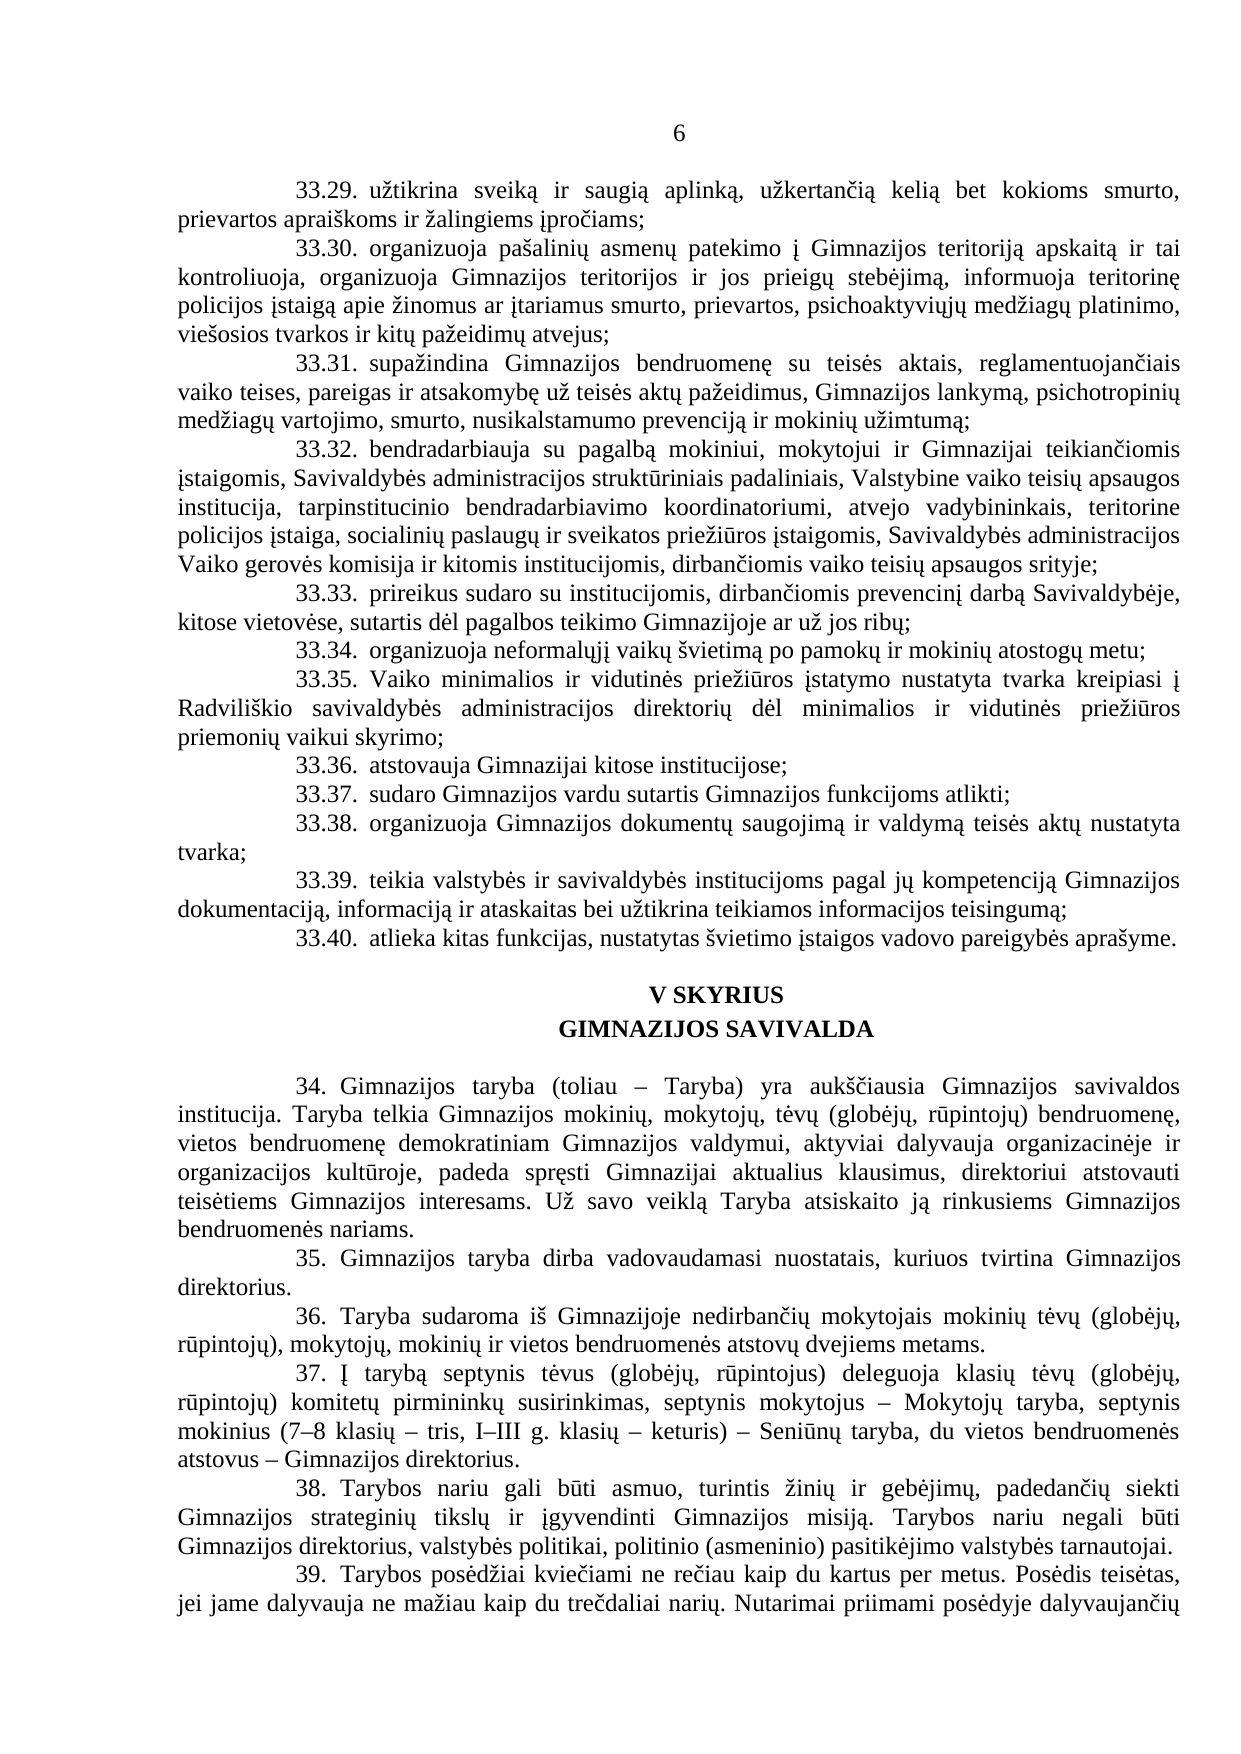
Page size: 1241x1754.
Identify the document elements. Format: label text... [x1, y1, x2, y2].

text 33.30. organizuoja pašalinių asmenų patekimo į Gimnazijos teritoriją apskaitą ir tai kontroliuoja, organizuoja Gimnazijos teritorijos ir jos prieigų stebėjimą, informuoja teritorinę policijos įstaigą apie žinomus ar įtariamus smurto, prievartos, psichoaktyviųjų medžiagų platinimo, viešosios tvarkos ir kitų pažeidimų atvejus; [177, 233, 1181, 348]
text 35. Gimnazijos taryba dirba vadovaudamasi nuostatais, kuriuos tvirtina Gimnazijos direktorius. [177, 1243, 1181, 1301]
text 38. Tarybos nariu gali būti asmuo, turintis žinių ir gebėjimų, padedančių siekti Gimnazijos strateginių tikslų ir įgyvendinti Gimnazijos misiją. Tarybos nariu negali būti Gimnazijos direktorius, valstybės politikai, politinio (asmeninio) pasitikėjimo valstybės tarnautojai. [177, 1473, 1181, 1559]
text 33.39. teikia valstybės ir savivaldybės institucijoms pagal jų kompetenciją Gimnazijos dokumentaciją, informaciją ir ataskaitas bei užtikrina teikiamos informacijos teisingumą; [177, 866, 1181, 923]
text 37. Į tarybą septynis tėvus (globėjų, rūpintojus) deleguoja klasių tėvų (globėjų, rūpintojų) komitetų pirmininkų susirinkimas, septynis mokytojus – Mokytojų taryba, septynis mokinius (7–8 klasių – tris, I–III g. klasių – keturis) – Seniūnų taryba, du vietos bendruomenės atstovus – Gimnazijos direktorius. [177, 1358, 1181, 1473]
text V SKYRIUS [177, 981, 1181, 1009]
text 33.32. bendradarbiauja su pagalbą mokiniui, mokytojui ir Gimnazijai teikiančiomis įstaigomis, Savivaldybės administracijos struktūriniais padaliniais, Valstybine vaiko teisių apsaugos institucija, tarpinstitucinio bendradarbiavimo koordinatoriumi, atvejo vadybininkais, teritorine policijos įstaiga, socialinių paslaugų ir sveikatos priežiūros įstaigomis, Savivaldybės administracijos Vaiko gerovės komisija ir kitomis institucijomis, dirbančiomis vaiko teisių apsaugos srityje; [177, 434, 1181, 578]
text 33.31. supažindina Gimnazijos bendruomenę su teisės aktais, reglamentuojančiais vaiko teises, pareigas ir atsakomybę už teisės aktų pažeidimus, Gimnazijos lankymą, psichotropinių medžiagų vartojimo, smurto, nusikalstamumo prevenciją ir mokinių užimtumą; [177, 348, 1181, 434]
text 33.40. atlieka kitas funkcijas, nustatytas švietimo įstaigos vadovo pareigybės aprašyme. [177, 923, 1181, 952]
text 39. Tarybos posėdžiai kviečiami ne rečiau kaip du kartus per metus. Posėdis teisėtas, jei jame dalyvauja ne mažiau kaip du trečdaliai narių. Nutarimai priimami posėdyje dalyvaujančių [177, 1559, 1181, 1617]
text 33.33. prireikus sudaro su institucijomis, dirbančiomis prevencinį darbą Savivaldybėje, kitose vietovėse, sutartis dėl pagalbos teikimo Gimnazijoje ar už jos ribų; [177, 578, 1181, 636]
text GIMNAZIJOS SAVIVALDA [177, 1014, 1181, 1042]
text 36. Taryba sudaroma iš Gimnazijoje nedirbančių mokytojais mokinių tėvų (globėjų, rūpintojų), mokytojų, mokinių ir vietos bendruomenės atstovų dvejiems metams. [177, 1301, 1181, 1358]
text 34. Gimnazijos taryba (toliau – Taryba) yra aukščiausia Gimnazijos savivaldos institucija. Taryba telkia Gimnazijos mokinių, mokytojų, tėvų (globėjų, rūpintojų) bendruomenę, vietos bendruomenę demokratiniam Gimnazijos valdymui, aktyviai dalyvauja organizacinėje ir organizacijos kultūroje, padeda spręsti Gimnazijai aktualius klausimus, direktoriui atstovauti teisėtiems Gimnazijos interesams. Už savo veiklą Taryba atsiskaito ją rinkusiems Gimnazijos bendruomenės nariams. [177, 1071, 1181, 1243]
text 33.34. organizuoja neformalųjį vaikų švietimą po pamokų ir mokinių atostogų metu; [177, 636, 1181, 664]
text 33.37. sudaro Gimnazijos vardu sutartis Gimnazijos funkcijoms atlikti; [177, 779, 1181, 808]
text 33.29. užtikrina sveiką ir saugią aplinką, užkertančią kelią bet kokioms smurto, prievartos apraiškoms ir žalingiems įpročiams; [177, 176, 1181, 233]
text 33.38. organizuoja Gimnazijos dokumentų saugojimą ir valdymą teisės aktų nustatyta tvarka; [177, 808, 1181, 866]
text 33.36. atstovauja Gimnazijai kitose institucijose; [177, 751, 1181, 779]
text 33.35. Vaiko minimalios ir vidutinės priežiūros įstatymo nustatyta tvarka kreipiasi į Radviliškio savivaldybės administracijos direktorių dėl minimalios ir vidutinės priežiūros priemonių vaikui skyrimo; [177, 664, 1181, 751]
